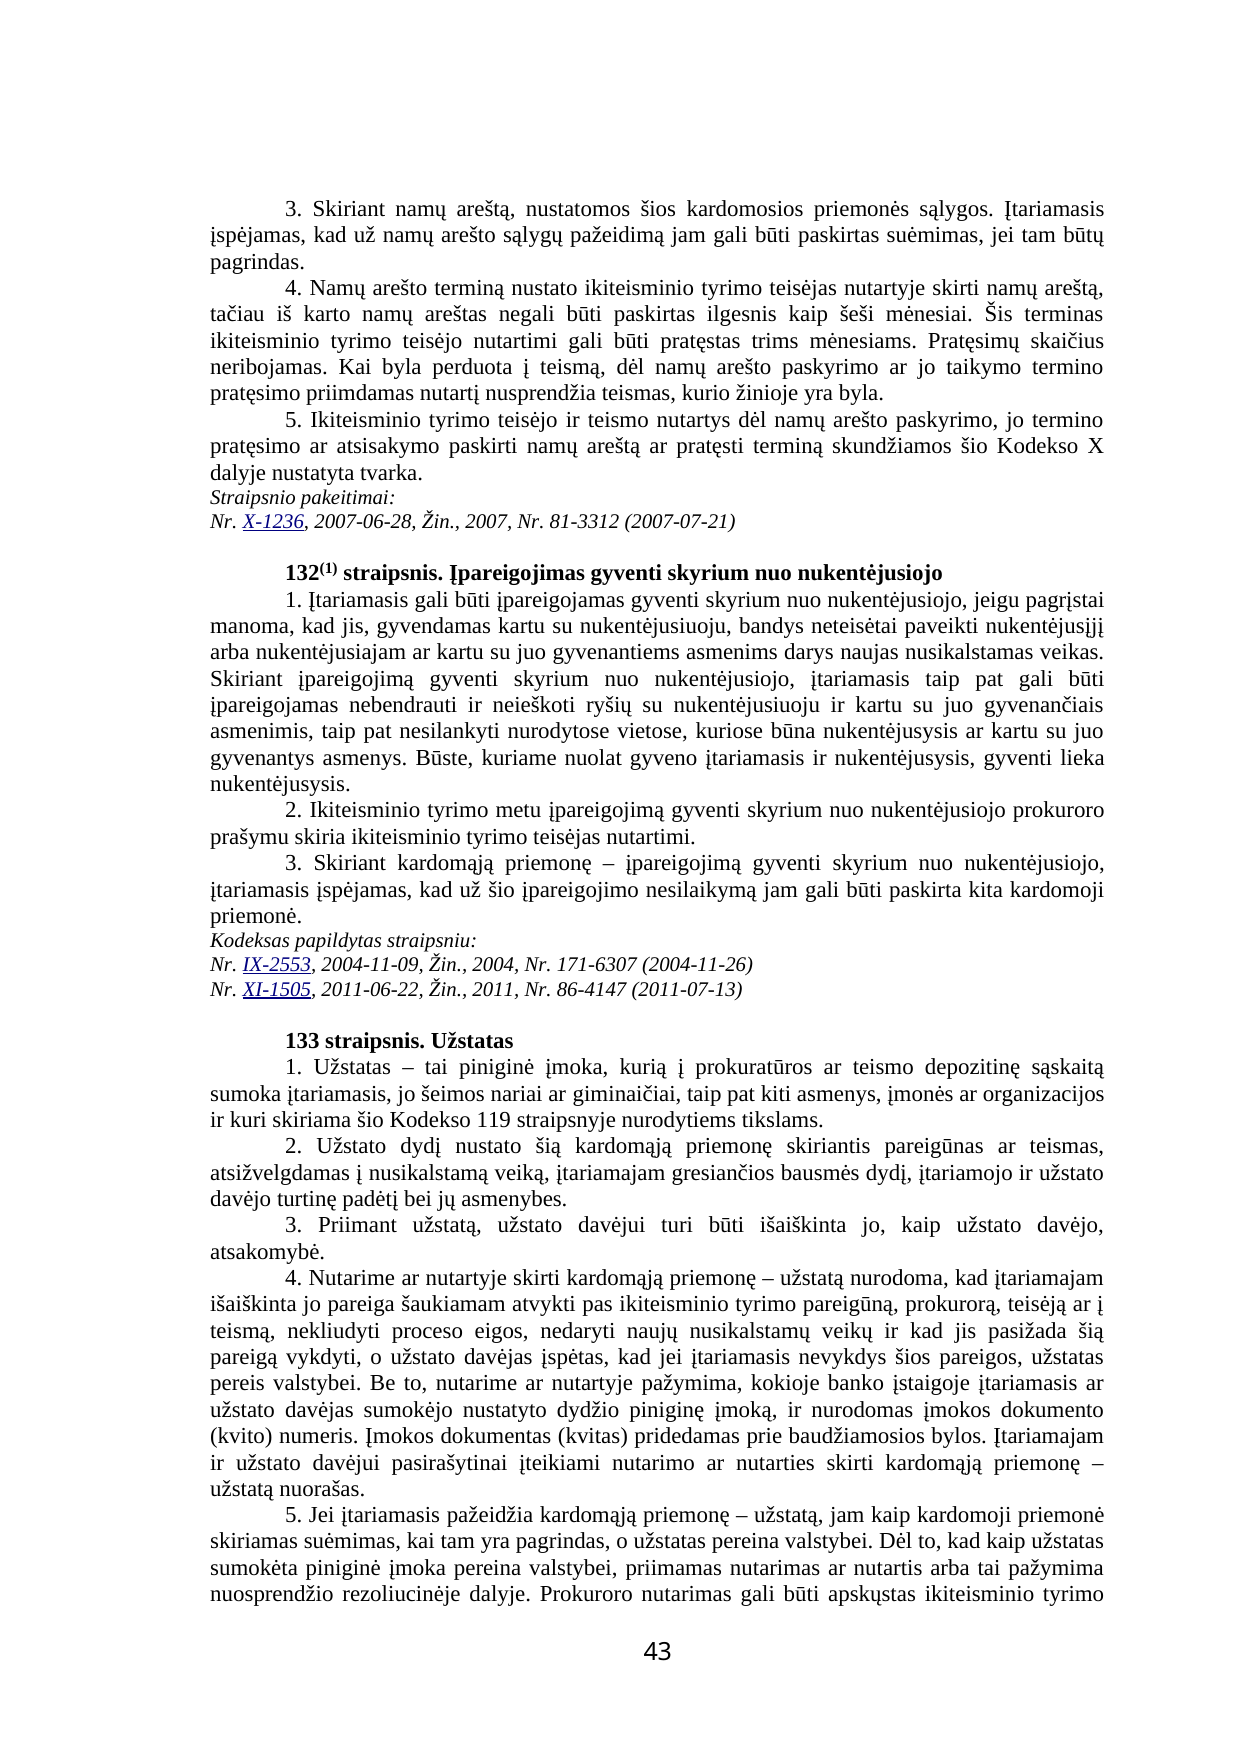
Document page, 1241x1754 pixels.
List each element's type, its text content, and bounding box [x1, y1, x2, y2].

text Kodeksas papildytas straipsniu: [210, 928, 1106, 952]
text 5. Jei įtariamasis pažeidžia kardomąją priemonę – užstatą, jam kaip kardomoji priemonė skiriamas suėmimas, kai tam yra pagrindas, o užstatas pereina valstybei. Dėl to, kad kaip užstatas sumokėta piniginė įmoka pereina valstybei, priimamas nutarimas ar nutartis arba tai pažymima nuosprendžio rezoliucinėje dalyje. Prokuroro nutarimas gali būti apskųstas ikiteisminio tyrimo [210, 1501, 1106, 1607]
text 1. Užstatas – tai piniginė įmoka, kurią į prokuratūros ar teismo depozitinę sąskaitą sumoka įtariamasis, jo šeimos nariai ar giminaičiai, taip pat kiti asmenys, įmonės ar organizacijos ir kuri skiriama šio Kodekso 119 straipsnyje nurodytiems tikslams. [210, 1053, 1106, 1132]
text Straipsnio pakeitimai: [210, 485, 1106, 509]
text 3. Priimant užstatą, užstato davėjui turi būti išaiškinta jo, kaip užstato davėjo, atsakomybė. [210, 1211, 1106, 1264]
text 2. Užstato dydį nustato šią kardomąją priemonę skiriantis pareigūnas ar teismas, atsižvelgdamas į nusikalstamą veiką, įtariamajam gresiančios bausmės dydį, įtariamojo ir užstato davėjo turtinę padėtį bei jų asmenybes. [210, 1132, 1106, 1211]
text Nr. IX-2553, 2004-11-09, Žin., 2004, Nr. 171-6307 (2004-11-26) [210, 952, 1106, 976]
text 2. Ikiteisminio tyrimo metu įpareigojimą gyventi skyrium nuo nukentėjusiojo prokuroro prašymu skiria ikiteisminio tyrimo teisėjas nutartimi. [210, 797, 1106, 849]
text 1. Įtariamasis gali būti įpareigojamas gyventi skyrium nuo nukentėjusiojo, jeigu pagrįstai manoma, kad jis, gyvendamas kartu su nukentėjusiuoju, bandys neteisėtai paveikti nukentėjusįjį arba nukentėjusiajam ar kartu su juo gyvenantiems asmenims darys naujas nusikalstamas veikas. Skiriant įpareigojimą gyventi skyrium nuo nukentėjusiojo, įtariamasis taip pat gali būti įpareigojamas nebendrauti ir neieškoti ryšių su nukentėjusiuoju ir kartu su juo gyvenančiais asmenimis, taip pat nesilankyti nurodytose vietose, kuriose būna nukentėjusysis ar kartu su juo gyvenantys asmenys. Būste, kuriame nuolat gyveno įtariamasis ir nukentėjusysis, gyventi lieka nukentėjusysis. [210, 586, 1106, 797]
text Nr. X-1236, 2007-06-28, Žin., 2007, Nr. 81-3312 (2007-07-21) [210, 509, 1106, 533]
text 3. Skiriant kardomąją priemonę – įpareigojimą gyventi skyrium nuo nukentėjusiojo, įtariamasis įspėjamas, kad už šio įpareigojimo nesilaikymą jam gali būti paskirta kita kardomoji priemonė. [210, 849, 1106, 928]
text 133 straipsnis. Užstatas [210, 1027, 1106, 1053]
text 3. Skiriant namų areštą, nustatomos šios kardomosios priemonės sąlygos. Įtariamasis įspėjamas, kad už namų arešto sąlygų pažeidimą jam gali būti paskirtas suėmimas, jei tam būtų pagrindas. [210, 195, 1106, 274]
text Nr. XI-1505, 2011-06-22, Žin., 2011, Nr. 86-4147 (2011-07-13) [210, 976, 1106, 1001]
text 132(1) straipsnis. Įpareigojimas gyventi skyrium nuo nukentėjusiojo [210, 559, 1106, 586]
text 4. Nutarime ar nutartyje skirti kardomąją priemonę – užstatą nurodoma, kad įtariamajam išaiškinta jo pareiga šaukiamam atvykti pas ikiteisminio tyrimo pareigūną, prokurorą, teisėją ar į teismą, nekliudyti proceso eigos, nedaryti naujų nusikalstamų veikų ir kad jis pasižada šią pareigą vykdyti, o užstato davėjas įspėtas, kad jei įtariamasis nevykdys šios pareigos, užstatas pereis valstybei. Be to, nutarime ar nutartyje pažymima, kokioje banko įstaigoje įtariamasis ar užstato davėjas sumokėjo nustatyto dydžio piniginę įmoką, ir nurodomas įmokos dokumento (kvito) numeris. Įmokos dokumentas (kvitas) pridedamas prie baudžiamosios bylos. Įtariamajam ir užstato davėjui pasirašytinai įteikiami nutarimo ar nutarties skirti kardomąją priemonę – užstatą nuorašas. [210, 1264, 1106, 1501]
text 4. Namų arešto terminą nustato ikiteisminio tyrimo teisėjas nutartyje skirti namų areštą, tačiau iš karto namų areštas negali būti paskirtas ilgesnis kaip šeši mėnesiai. Šis terminas ikiteisminio tyrimo teisėjo nutartimi gali būti pratęstas trims mėnesiams. Pratęsimų skaičius neribojamas. Kai byla perduota į teismą, dėl namų arešto paskyrimo ar jo taikymo termino pratęsimo priimdamas nutartį nusprendžia teismas, kurio žinioje yra byla. [210, 274, 1106, 406]
text 5. Ikiteisminio tyrimo teisėjo ir teismo nutartys dėl namų arešto paskyrimo, jo termino pratęsimo ar atsisakymo paskirti namų areštą ar pratęsti terminą skundžiamos šio Kodekso X dalyje nustatyta tvarka. [210, 406, 1106, 485]
